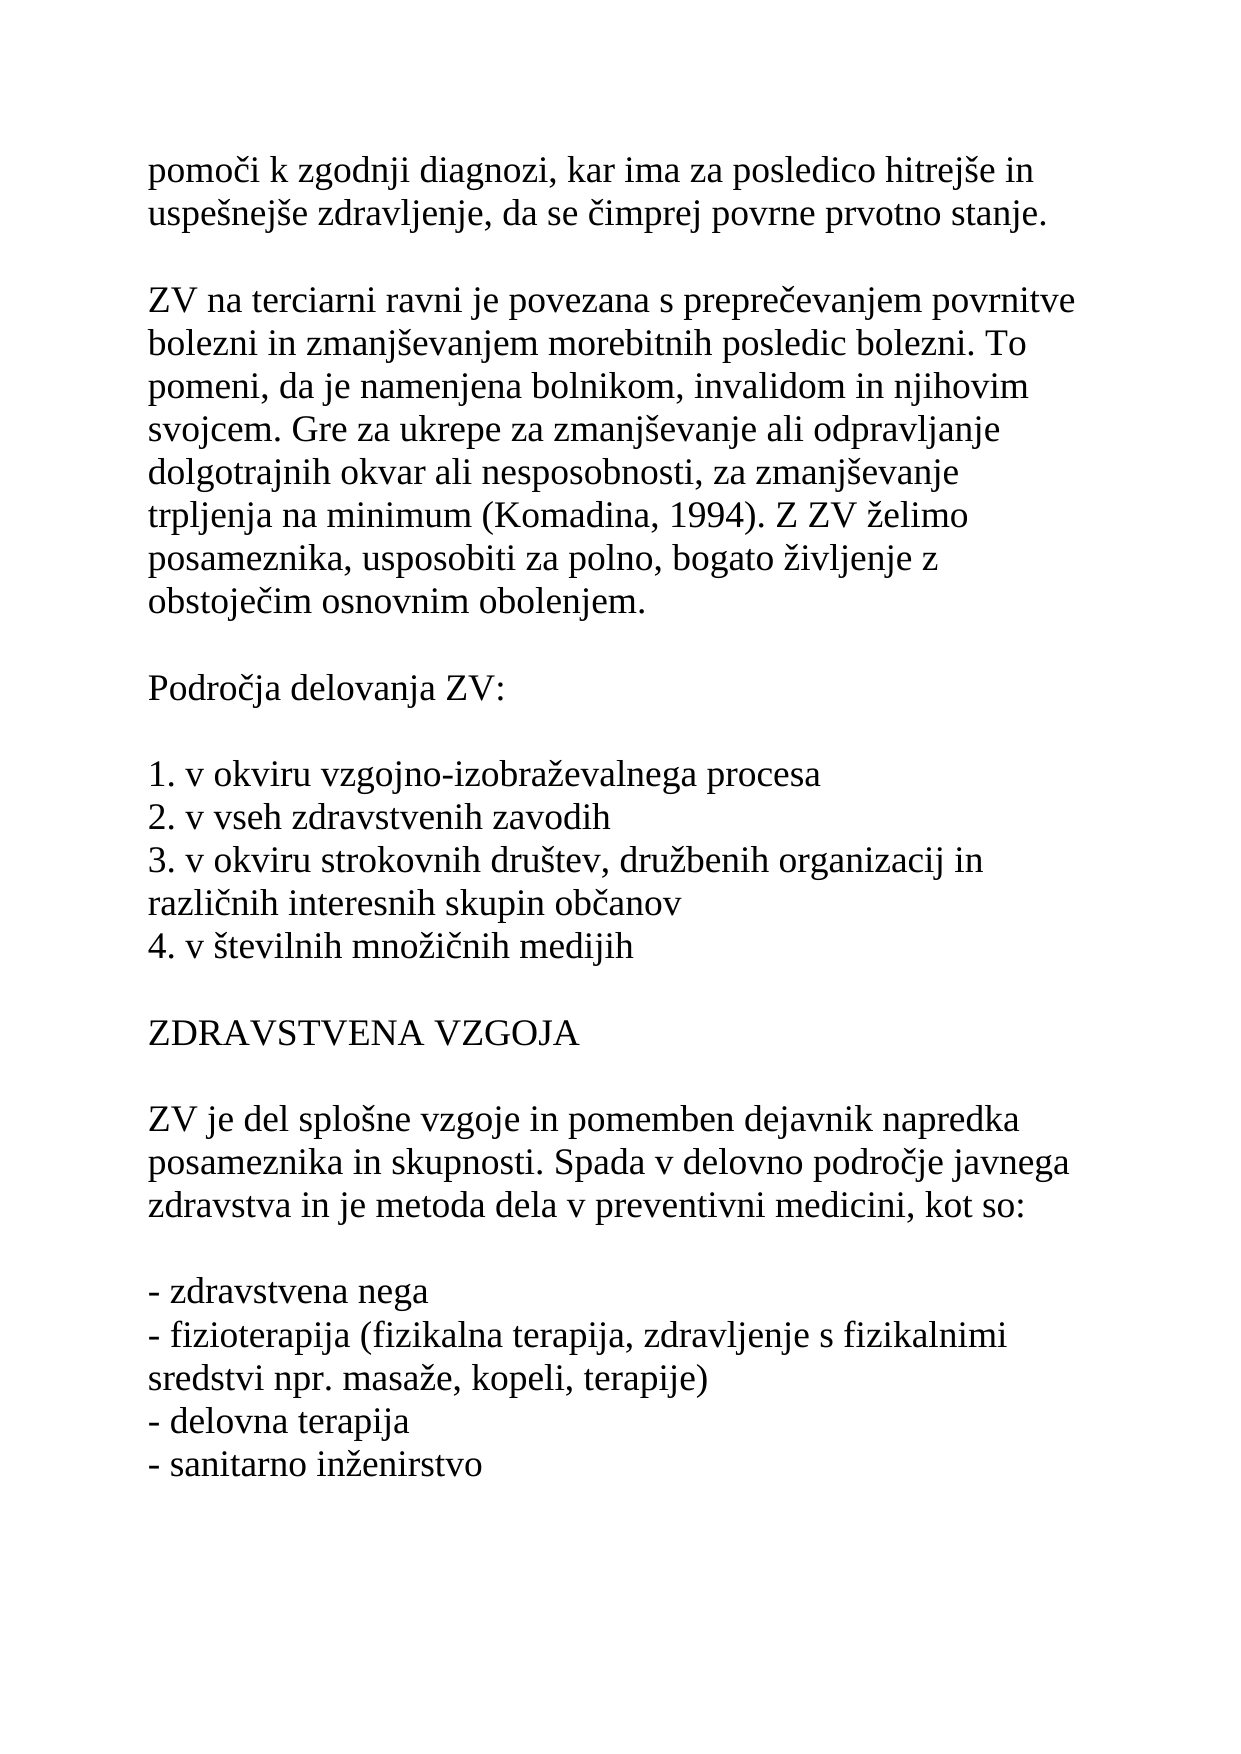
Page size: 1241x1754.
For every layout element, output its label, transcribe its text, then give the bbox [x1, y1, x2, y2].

text - zdravstvena nega [148, 1269, 1092, 1312]
text - fizioterapija (fizikalna terapija, zdravljenje s fizikalnimi sredstvi npr. masaže, kopeli, terapije) [148, 1312, 1092, 1398]
text - delovna terapija [148, 1398, 1092, 1441]
text 4. v številnih množičnih medijih [148, 924, 1092, 967]
text 3. v okviru strokovnih društev, družbenih organizacij in različnih interesnih skupin občanov [148, 838, 1092, 924]
text 2. v vseh zdravstvenih zavodih [148, 794, 1092, 838]
text ZV na terciarni ravni je povezana s preprečevanjem povrnitve bolezni in zmanjševanjem morebitnih posledic bolezni. To pomeni, da je namenjena bolnikom, invalidom in njihovim svojcem. Gre za ukrepe za zmanjševanje ali odpravljanje dolgotrajnih okvar ali nesposobnosti, za zmanjševanje trpljenja na minimum (Komadina, 1994). Z ZV želimo posameznika, usposobiti za polno, bogato življenje z obstoječim osnovnim obolenjem. [148, 277, 1092, 622]
text ZV je del splošne vzgoje in pomemben dejavnik napredka posameznika in skupnosti. Spada v delovno področje javnega zdravstva in je metoda dela v preventivni medicini, kot so: [148, 1096, 1092, 1226]
text 1. v okviru vzgojno-izobraževalnega procesa [148, 751, 1092, 794]
text Področja delovanja ZV: [148, 665, 1092, 708]
text - sanitarno inženirstvo [148, 1441, 1092, 1484]
text ZDRAVSTVENA VZGOJA [148, 1010, 1092, 1053]
text pomoči k zgodnji diagnozi, kar ima za posledico hitrejše in uspešnejše zdravljenje, da se čimprej povrne prvotno stanje. [148, 148, 1092, 234]
